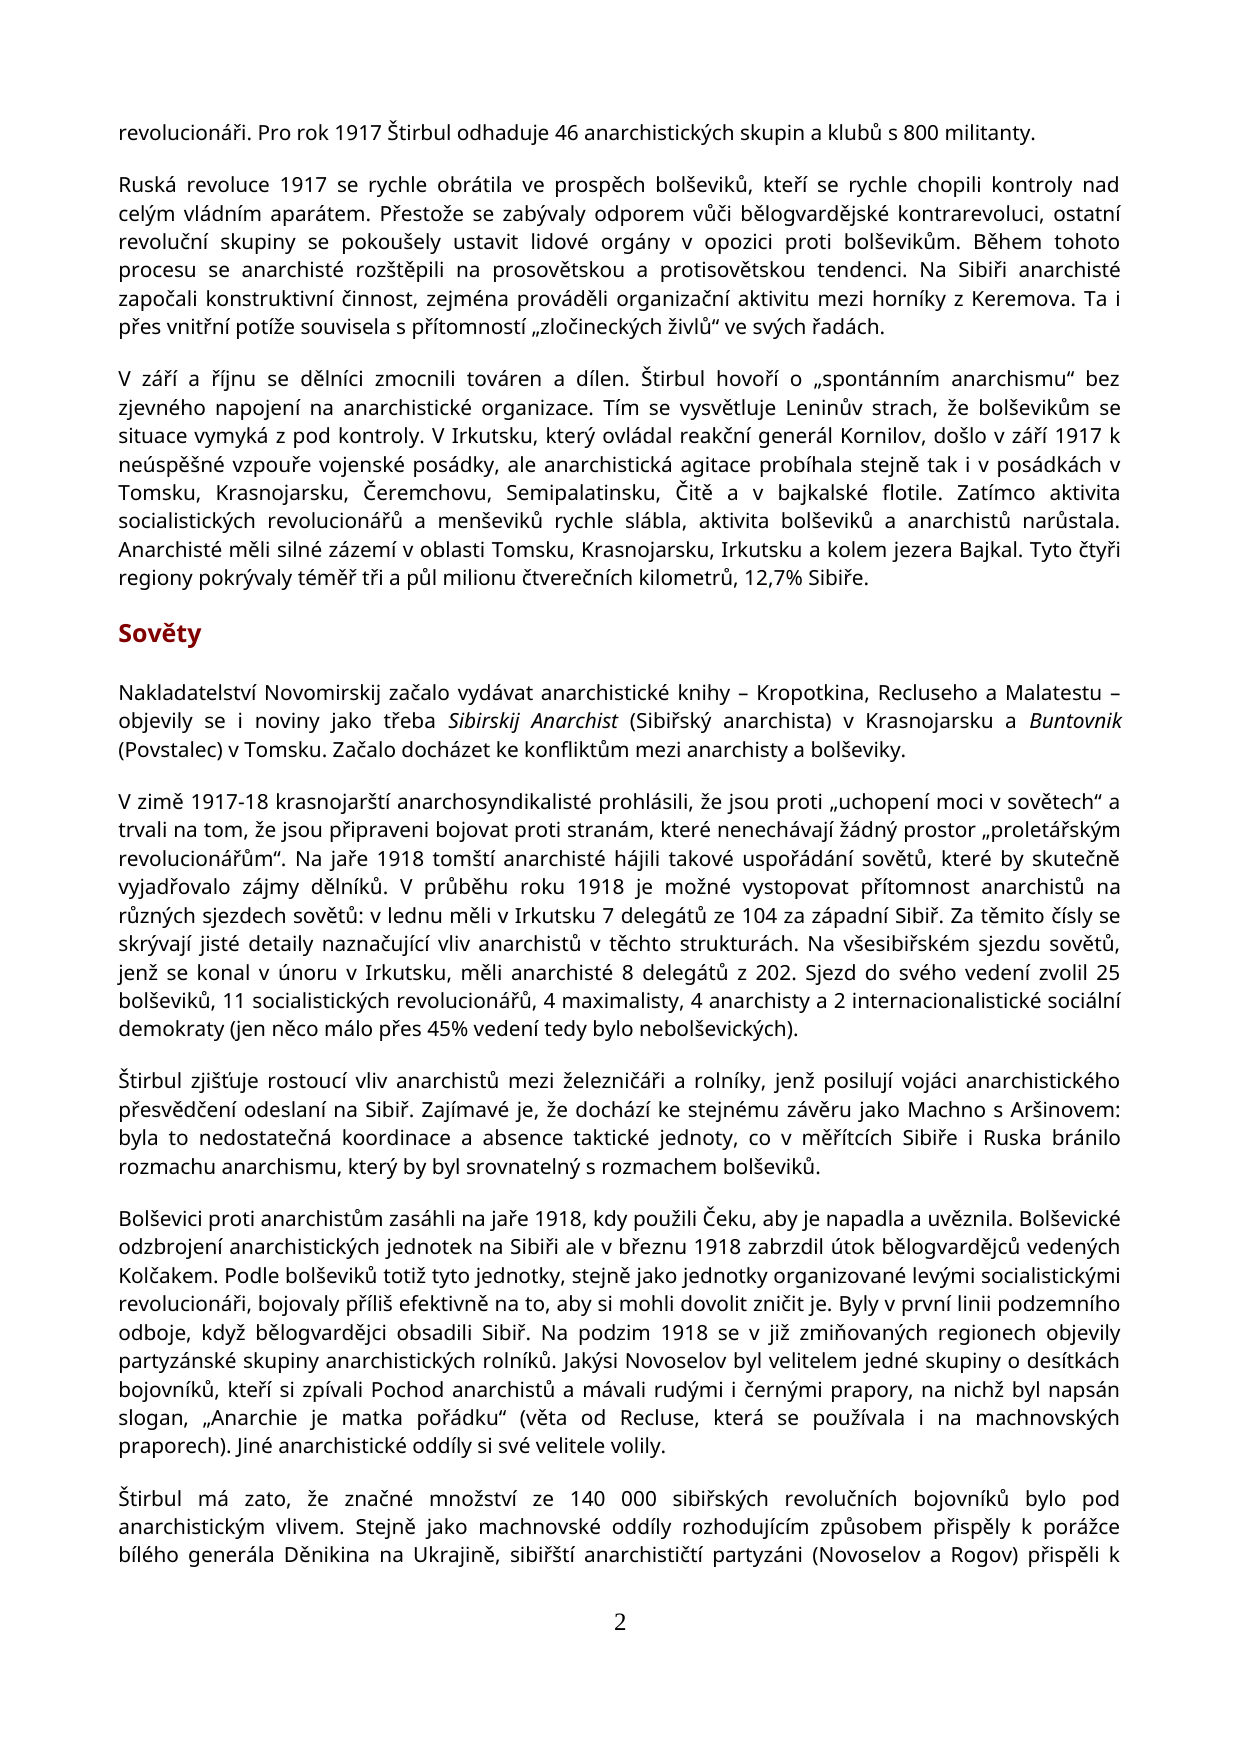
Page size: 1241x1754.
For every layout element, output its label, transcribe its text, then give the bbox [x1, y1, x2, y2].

text Nakladatelství Novomirskij začalo vydávat anarchistické knihy – Kropotkina, Recluseho a Malatestu – objevily se i noviny jako třeba Sibirskij Anarchist (Sibiřský anarchista) v Krasnojarsku a Buntovnik (Povstalec) v Tomsku. Začalo docházet ke konfliktům mezi anarchisty a bolševiky. [118, 678, 1122, 763]
text Ruská revoluce 1917 se rychle obrátila ve prospěch bolševiků, kteří se rychle chopili kontroly nad celým vládním aparátem. Přestože se zabývaly odporem vůči bělogvardějské kontrarevoluci, ostatní revoluční skupiny se pokoušely ustavit lidové orgány v opozici proti bolševikům. Během tohoto procesu se anarchisté rozštěpili na prosovětskou a protisovětskou tendenci. Na Sibiři anarchisté započali konstruktivní činnost, zejména prováděli organizační aktivitu mezi horníky z Keremova. Ta i přes vnitřní potíže souvisela s přítomností „zločineckých živlů“ ve svých řadách. [118, 170, 1122, 341]
text Štirbul zjišťuje rostoucí vliv anarchistů mezi železničáři a rolníky, jenž posilují vojáci anarchistického přesvědčení odeslaní na Sibiř. Zajímavé je, že dochází ke stejnému závěru jako Machno s Aršinovem: byla to nedostatečná koordinace a absence taktické jednoty, co v měřítcích Sibiře i Ruska bránilo rozmachu anarchismu, který by byl srovnatelný s rozmachem bolševiků. [118, 1067, 1122, 1180]
text V zimě 1917-18 krasnojarští anarchosyndikalisté prohlásili, že jsou proti „uchopení moci v sovětech“ a trvali na tom, že jsou připraveni bojovat proti stranám, které nenechávají žádný prostor „proletářským revolucionářům“. Na jaře 1918 tomští anarchisté hájili takové uspořádání sovětů, které by skutečně vyjadřovalo zájmy dělníků. V průběhu roku 1918 je možné vystopovat přítomnost anarchistů na různých sjezdech sovětů: v lednu měli v Irkutsku 7 delegátů ze 104 za západní Sibiř. Za těmito čísly se skrývají jisté detaily naznačující vliv anarchistů v těchto strukturách. Na všesibiřském sjezdu sovětů, jenž se konal v únoru v Irkutsku, měli anarchisté 8 delegátů z 202. Sjezd do svého vedení zvolil 25 bolševiků, 11 socialistických revolucionářů, 4 maximalisty, 4 anarchisty a 2 internacionalistické sociální demokraty (jen něco málo přes 45% vedení tedy bylo nebolševických). [118, 787, 1122, 1043]
text revolucionáři. Pro rok 1917 Štirbul odhaduje 46 anarchistických skupin a klubů s 800 militanty. [118, 118, 1122, 147]
text Sověty [118, 616, 1122, 650]
text V září a říjnu se dělníci zmocnili továren a dílen. Štirbul hovoří o „spontánním anarchismu“ bez zjevného napojení na anarchistické organizace. Tím se vysvětluje Leninův strach, že bolševikům se situace vymyká z pod kontroly. V Irkutsku, který ovládal reakční generál Kornilov, došlo v září 1917 k neúspěšné vzpouře vojenské posádky, ale anarchistická agitace probíhala stejně tak i v posádkách v Tomsku, Krasnojarsku, Čeremchovu, Semipalatinsku, Čitě a v bajkalské flotile. Zatímco aktivita socialistických revolucionářů a menševiků rychle slábla, aktivita bolševiků a anarchistů narůstala. Anarchisté měli silné zázemí v oblasti Tomsku, Krasnojarsku, Irkutsku a kolem jezera Bajkal. Tyto čtyři regiony pokrývaly téměř tři a půl milionu čtverečních kilometrů, 12,7% Sibiře. [118, 364, 1122, 592]
text Štirbul má zato, že značné množství ze 140 000 sibiřských revolučních bojovníků bylo pod anarchistickým vlivem. Stejně jako machnovské oddíly rozhodujícím způsobem přispěly k porážce bílého generála Děnikina na Ukrajině, sibiřští anarchističtí partyzáni (Novoselov a Rogov) přispěli k [118, 1484, 1122, 1569]
text Bolševici proti anarchistům zasáhli na jaře 1918, kdy použili Čeku, aby je napadla a uvěznila. Bolševické odzbrojení anarchistických jednotek na Sibiři ale v březnu 1918 zabrzdil útok bělogvardějců vedených Kolčakem. Podle bolševiků totiž tyto jednotky, stejně jako jednotky organizované levými socialistickými revolucionáři, bojovaly příliš efektivně na to, aby si mohli dovolit zničit je. Byly v první linii podzemního odboje, když bělogvardějci obsadili Sibiř. Na podzim 1918 se v již zmiňovaných regionech objevily partyzánské skupiny anarchistických rolníků. Jakýsi Novoselov byl velitelem jedné skupiny o desítkách bojovníků, kteří si zpívali Pochod anarchistů a mávali rudými i černými prapory, na nichž byl napsán slogan, „Anarchie je matka pořádku“ (věta od Recluse, která se používala i na machnovských praporech). Jiné anarchistické oddíly si své velitele volily. [118, 1204, 1122, 1460]
